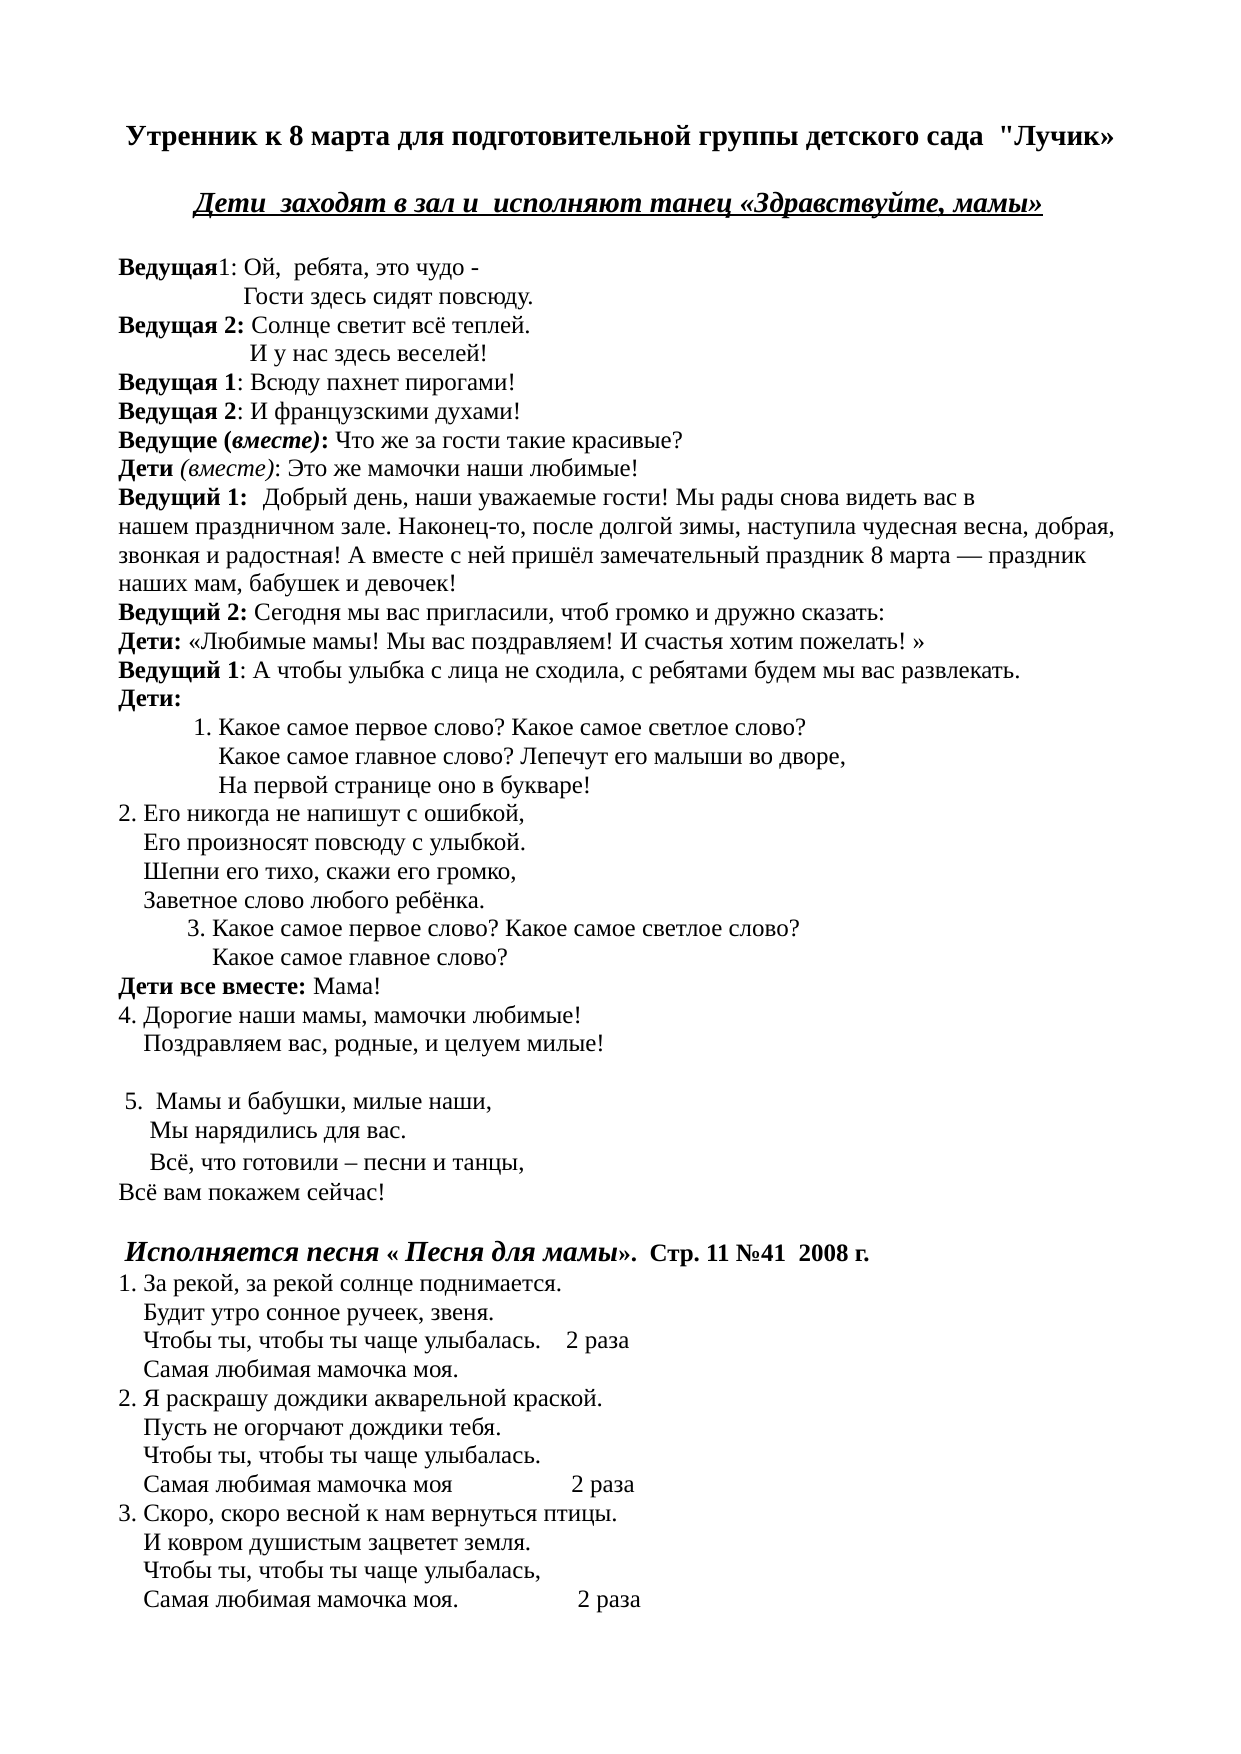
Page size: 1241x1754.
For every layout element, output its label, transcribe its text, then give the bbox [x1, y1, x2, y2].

text Шепни его тихо, скажи его громко, [118, 856, 1122, 885]
text Ведущая1: Ой, ребята, это чудо - Гости здесь сидят повсюду. Ведущая 2: Солнце светит всё теплей. И у нас здесь веселей! Ведущая 1: Всюду пахнет пирогами! Ведущая 2: И французскими духами! Ведущие (вместе): Что же за гости такие красивые? Дети (вместе): Это же мамочки наши любимые! Ведущий 1: Добрый день, наши уважаемые гости! Мы рады снова видеть вас в нашем праздничном зале. Наконец-то, после долгой зимы, наступила чудесная весна, добрая, звонкая и радостная! А вместе с ней пришёл замечательный праздник 8 марта — праздник наших мам, бабушек и девочек! [118, 252, 1122, 597]
text 3. Скоро, скоро весной к нам вернуться птицы. [118, 1498, 1122, 1527]
text 3. Какое самое первое слово? Какое самое светлое слово? [118, 913, 1122, 942]
text Будит утро сонное ручеек, звеня. [118, 1297, 1122, 1326]
text 4. Дорогие наши мамы, мамочки любимые! [118, 1000, 1122, 1028]
text Дети заходят в зал и исполняют танец «Здравствуйте, мамы» [118, 185, 1122, 219]
text На первой странице оно в букваре! [118, 770, 1122, 798]
text Какое самое главное слово? Лепечут его малыши во дворе, [118, 741, 1122, 770]
text Мы нарядились для вас. [118, 1115, 1122, 1143]
text И ковром душистым зацветет земля. [118, 1527, 1122, 1556]
text 1. За рекой, за рекой солнце поднимается. [118, 1268, 1122, 1297]
text Утренник к 8 марта для подготовительной группы детского сада "Лучик» [118, 118, 1122, 152]
text Исполняется песня « Песня для мамы». Стр. 11 №41 2008 г. [118, 1234, 1122, 1268]
text 2. Его никогда не напишут с ошибкой, [118, 798, 1122, 827]
text Какое самое главное слово? [118, 942, 1122, 971]
text Поздравляем вас, родные, и целуем милые! [118, 1028, 1122, 1057]
text Ведущий 2: Сегодня мы вас пригласили, чтоб громко и дружно сказать: [118, 597, 1122, 626]
text Дети все вместе: Мама! [118, 971, 1122, 1000]
text Самая любимая мамочка моя. 2 раза [118, 1584, 1122, 1613]
text Заветное слово любого ребёнка. [118, 885, 1122, 913]
text Чтобы ты, чтобы ты чаще улыбалась, [118, 1556, 1122, 1584]
text Его произносят повсюду с улыбкой. [118, 827, 1122, 856]
text 5. Мамы и бабушки, милые наши, [118, 1086, 1122, 1115]
text Пусть не огорчают дождики тебя. [118, 1412, 1122, 1441]
text 1. Какое самое первое слово? Какое самое светлое слово? [118, 712, 1122, 741]
text Чтобы ты, чтобы ты чаще улыбалась. 2 раза [118, 1326, 1122, 1354]
text Самая любимая мамочка моя 2 раза [118, 1469, 1122, 1498]
text Чтобы ты, чтобы ты чаще улыбалась. [118, 1441, 1122, 1469]
text Дети: [118, 683, 1122, 712]
text Всё, что готовили – песни и танцы, Всё вам покажем сейчас! [118, 1143, 1122, 1206]
text Ведущий 1: А чтобы улыбка с лица не сходила, с ребятами будем мы вас развлекать. [118, 655, 1122, 683]
text Самая любимая мамочка моя. [118, 1354, 1122, 1383]
text 2. Я раскрашу дождики акварельной краской. [118, 1383, 1122, 1412]
text Дети: «Любимые мамы! Мы вас поздравляем! И счастья хотим пожелать! » [118, 626, 1122, 655]
